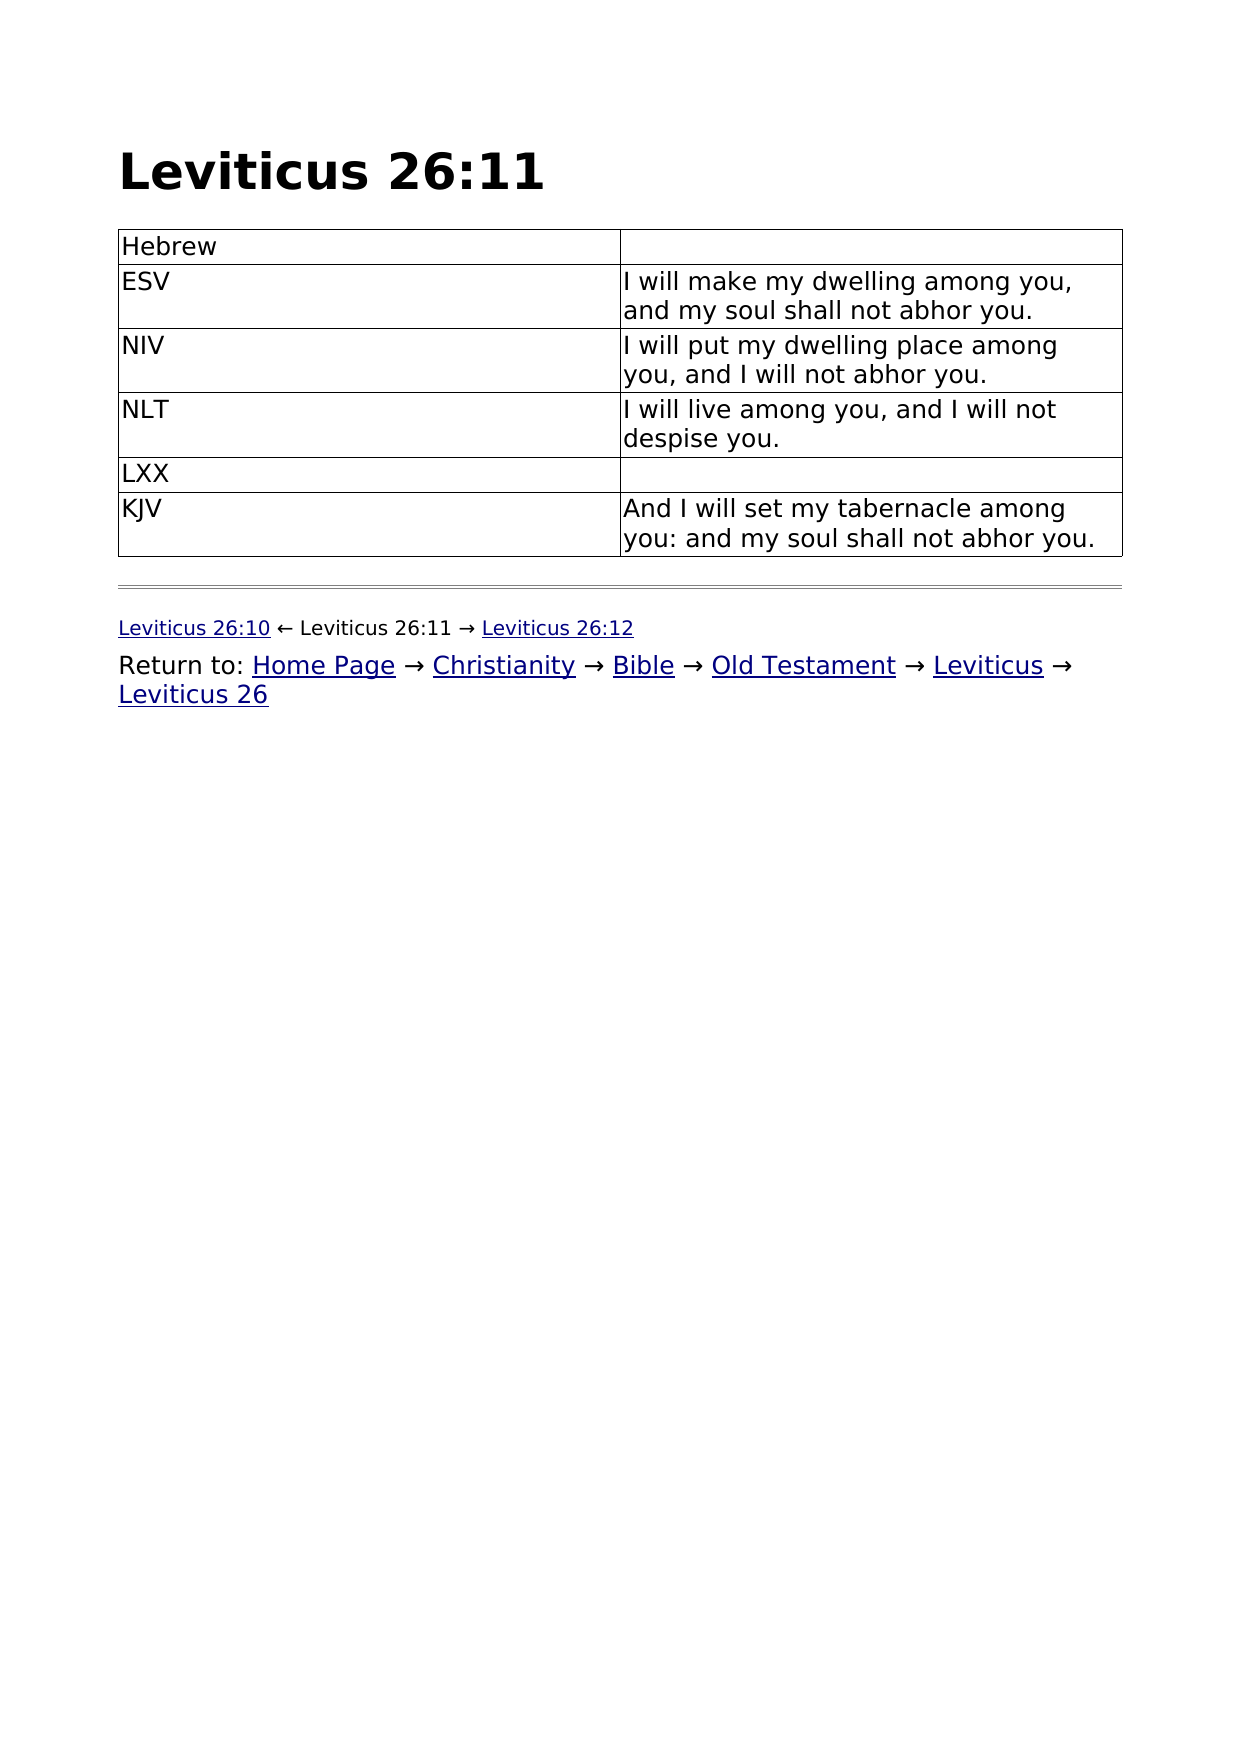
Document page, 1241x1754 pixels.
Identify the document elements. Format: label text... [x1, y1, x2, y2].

table_cell I will make my dwelling among you, and my soul shall not abhor you. [621, 265, 1122, 328]
table_cell LXX [119, 458, 620, 492]
table_cell KJV [119, 493, 620, 556]
subtitle Leviticus 26:11 [118, 143, 1122, 201]
text Return to: Home Page → Christianity → Bible → Old Testament → Leviticus → Leviticus 26 [118, 651, 1122, 709]
table_cell And I will set my tabernacle among you: and my soul shall not abhor you. [621, 493, 1122, 556]
table_cell I will live among you, and I will not despise you. [621, 393, 1122, 457]
table_cell NLT [119, 393, 620, 457]
text Leviticus 26:10 ← Leviticus 26:11 → Leviticus 26:12 [118, 617, 1122, 651]
table_cell ESV [119, 265, 620, 328]
table_header [621, 230, 1122, 264]
table_cell NIV [119, 329, 620, 392]
table_cell [621, 458, 1122, 492]
table_header Hebrew [119, 230, 620, 264]
table_cell I will put my dwelling place among you, and I will not abhor you. [621, 329, 1122, 392]
